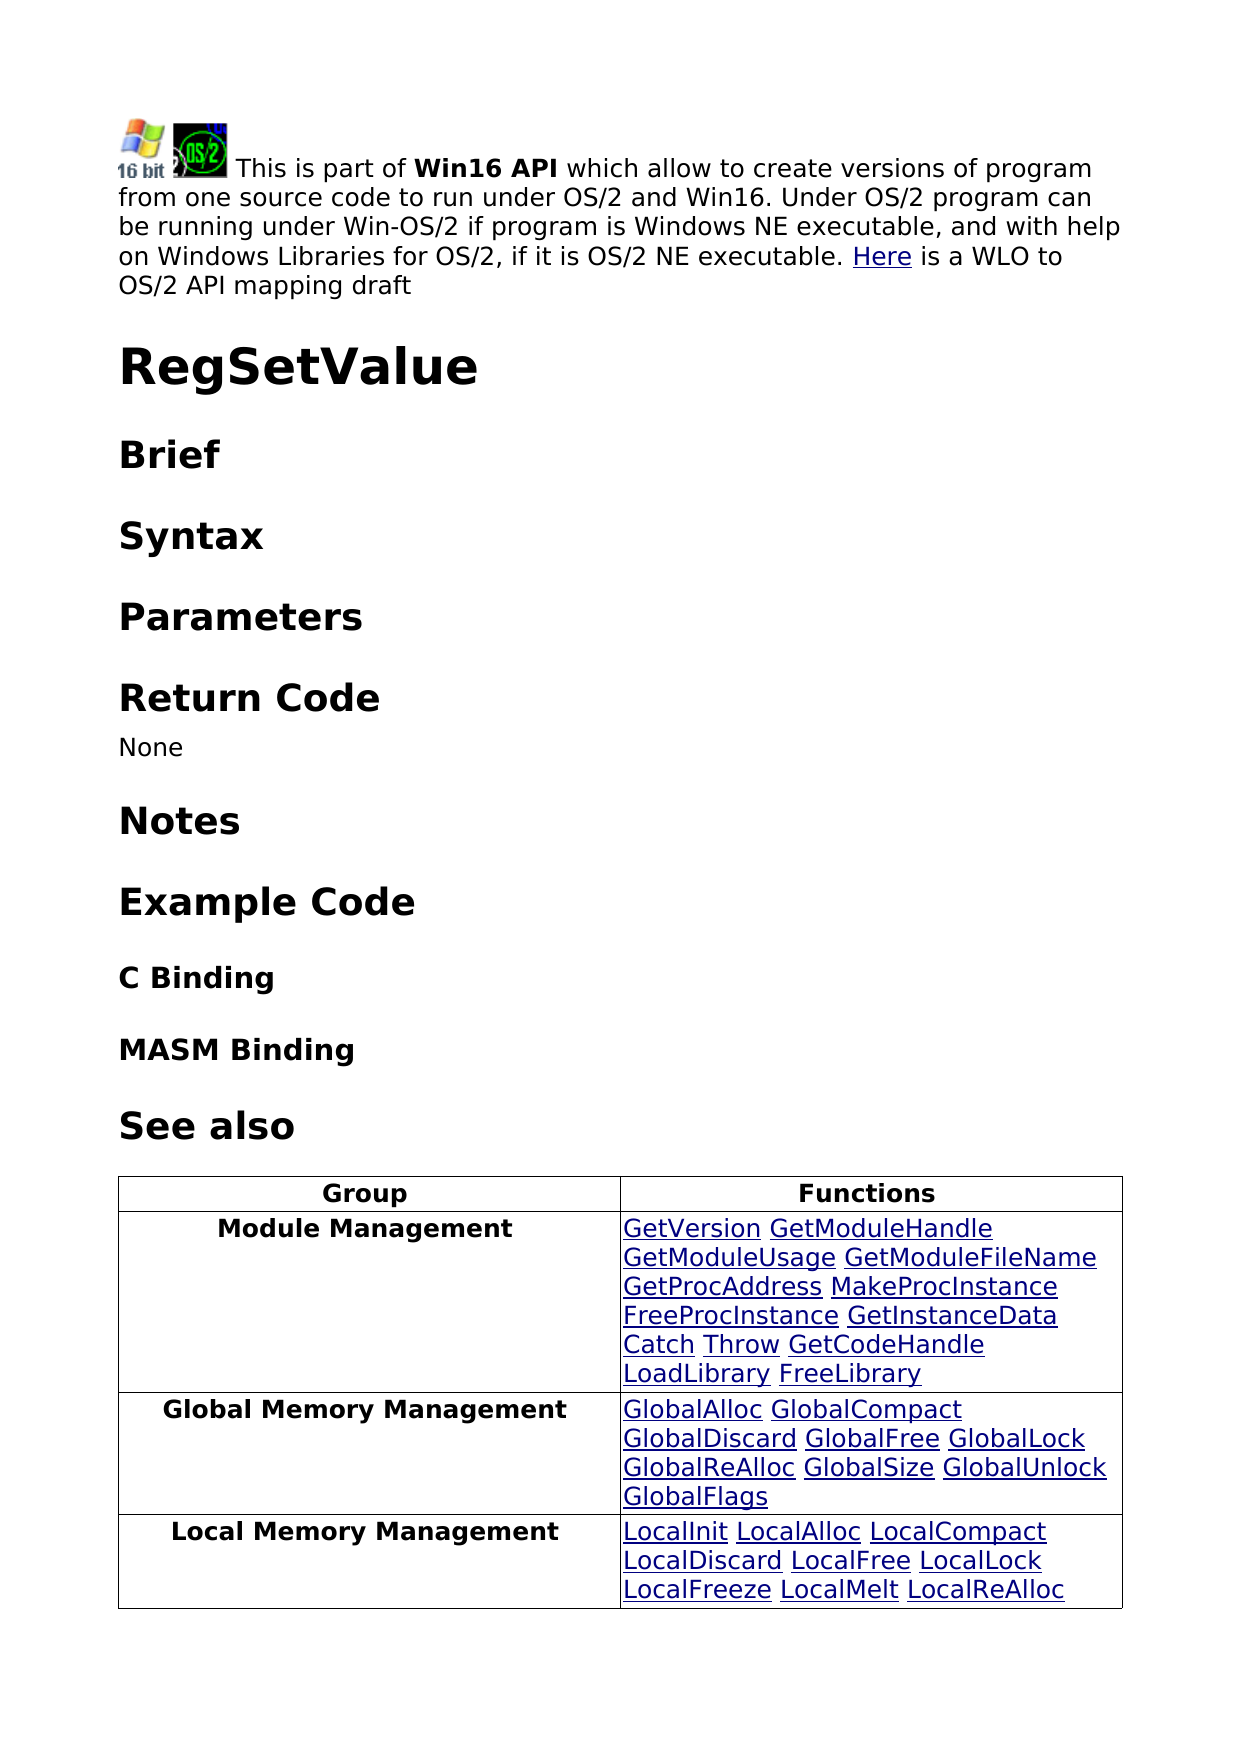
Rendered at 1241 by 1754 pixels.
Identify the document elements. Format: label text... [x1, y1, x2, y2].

subtitle MASM Binding [118, 1033, 1122, 1067]
text None [118, 733, 1122, 762]
table_cell GetVersion GetModuleHandle GetModuleUsage GetModuleFileName GetProcAddress MakeProcInstance FreeProcInstance GetInstanceData Catch Throw GetCodeHandle LoadLibrary FreeLibrary [621, 1212, 1122, 1392]
table_header Functions [621, 1177, 1122, 1211]
table_cell Global Memory Management [119, 1393, 620, 1514]
table_cell Module Management [119, 1212, 620, 1392]
subtitle RegSetValue [118, 338, 1122, 396]
table_cell LocalInit LocalAlloc LocalCompact LocalDiscard LocalFree LocalLock LocalFreeze LocalMelt LocalReAlloc [621, 1515, 1122, 1608]
subtitle Notes [118, 799, 1122, 843]
subtitle Brief [118, 433, 1122, 477]
table_cell GlobalAlloc GlobalCompact GlobalDiscard GlobalFree GlobalLock GlobalReAlloc GlobalSize GlobalUnlock GlobalFlags [621, 1393, 1122, 1514]
subtitle Example Code [118, 881, 1122, 924]
subtitle Return Code [118, 677, 1122, 720]
subtitle C Binding [118, 962, 1122, 996]
subtitle Parameters [118, 596, 1122, 639]
subtitle Syntax [118, 514, 1122, 558]
picture [172, 122, 228, 178]
text This is part of Win16 API which allow to create versions of program from one source code to run under OS/2 and Win16. Under OS/2 program can be running under Win-OS/2 if program is Windows NE executable, and with help on Windows Libraries for OS/2, if it is OS/2 NE executable. Here is a WLO to OS/2 API mapping draft [118, 118, 1122, 300]
picture [118, 118, 166, 178]
table_header Group [119, 1177, 620, 1211]
subtitle See also [118, 1105, 1122, 1148]
table_cell Local Memory Management [119, 1515, 620, 1608]
